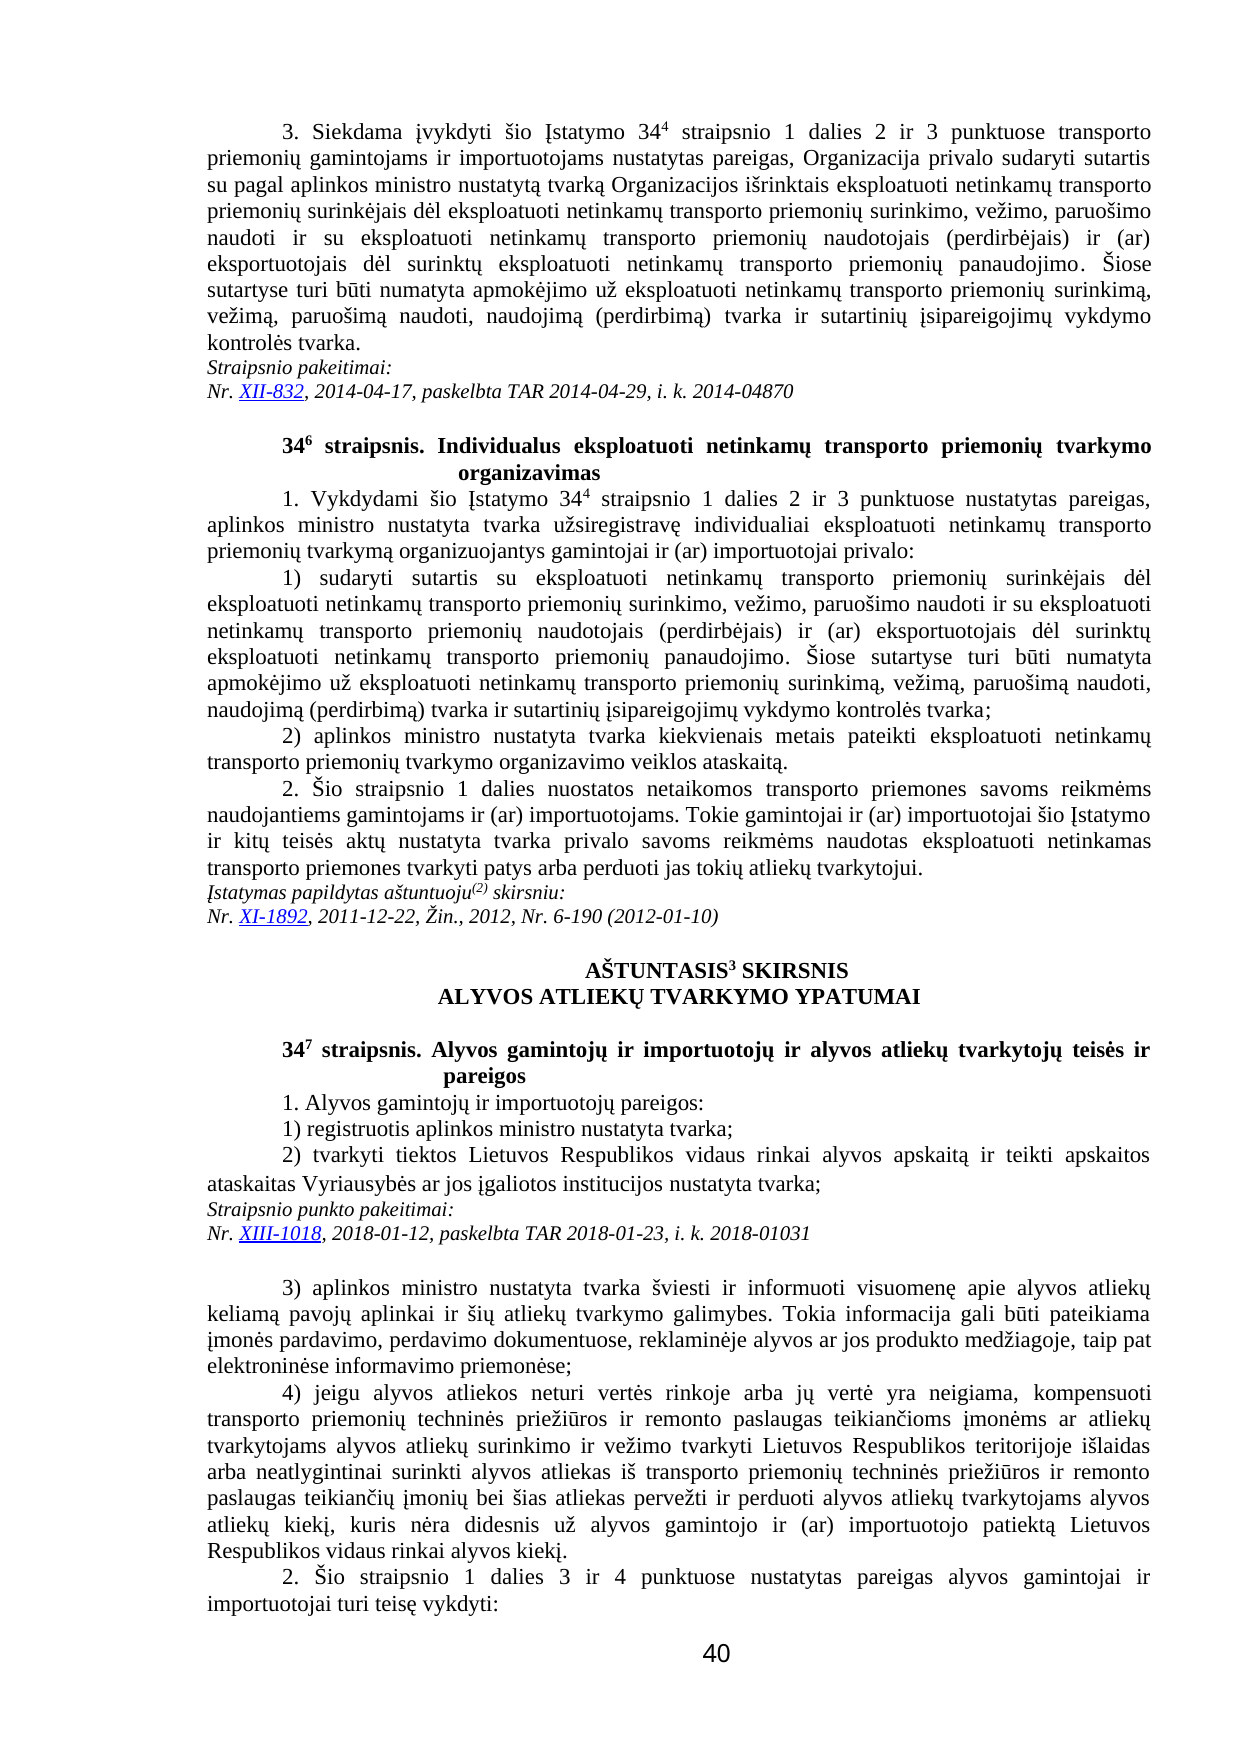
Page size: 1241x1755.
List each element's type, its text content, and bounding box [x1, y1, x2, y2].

text 1. Alyvos gamintojų ir importuotojų pareigos: [207, 1089, 1152, 1115]
text Nr. XII-832, 2014-04-17, paskelbta TAR 2014-04-29, i. k. 2014-04870 [207, 379, 1152, 403]
text Nr. XIII-1018, 2018-01-12, paskelbta TAR 2018-01-23, i. k. 2018-01031 [207, 1221, 1152, 1245]
text 2. Šio straipsnio 1 dalies 3 ir 4 punktuose nustatytas pareigas alyvos gamintojai ir importuotojai turi teisę vykdyti: [207, 1563, 1152, 1616]
text 4) jeigu alyvos atliekos neturi vertės rinkoje arba jų vertė yra neigiama, kompensuoti transporto priemonių techninės priežiūros ir remonto paslaugas teikiančioms įmonėms ar atliekų tvarkytojams alyvos atliekų surinkimo ir vežimo tvarkyti Lietuvos Respublikos teritorijoje išlaidas arba neatlygintinai surinkti alyvos atliekas iš transporto priemonių techninės priežiūros ir remonto paslaugas teikiančių įmonių bei šias atliekas pervežti ir perduoti alyvos atliekų tvarkytojams alyvos atliekų kiekį, kuris nėra didesnis už alyvos gamintojo ir (ar) importuotojo patiektą Lietuvos Respublikos vidaus rinkai alyvos kiekį. [207, 1379, 1152, 1563]
text 1) sudaryti sutartis su eksploatuoti netinkamų transporto priemonių surinkėjais dėl eksploatuoti netinkamų transporto priemonių surinkimo, vežimo, paruošimo naudoti ir su eksploatuoti netinkamų transporto priemonių naudotojais (perdirbėjais) ir (ar) eksportuotojais dėl surinktų eksploatuoti netinkamų transporto priemonių panaudojimo. Šiose sutartyse turi būti numatyta apmokėjimo už eksploatuoti netinkamų transporto priemonių surinkimą, vežimą, paruošimą naudoti, naudojimą (perdirbimą) tvarka ir sutartinių įsipareigojimų vykdymo kontrolės tvarka; [207, 564, 1152, 722]
text 2) aplinkos ministro nustatyta tvarka kiekvienais metais pateikti eksploatuoti netinkamų transporto priemonių tvarkymo organizavimo veiklos ataskaitą. [207, 722, 1152, 775]
text Straipsnio pakeitimai: [207, 355, 1152, 379]
text 2. Šio straipsnio 1 dalies nuostatos netaikomos transporto priemones savoms reikmėms naudojantiems gamintojams ir (ar) importuotojams. Tokie gamintojai ir (ar) importuotojai šio Įstatymo ir kitų teisės aktų nustatyta tvarka privalo savoms reikmėms naudotas eksploatuoti netinkamas transporto priemones tvarkyti patys arba perduoti jas tokių atliekų tvarkytojui. [207, 775, 1152, 880]
text ALYVOS ATLIEKŲ TVARKYMO YPATUMAI [207, 983, 1152, 1010]
text Nr. XI-1892, 2011-12-22, Žin., 2012, Nr. 6-190 (2012-01-10) [207, 904, 1152, 928]
text 3. Siekdama įvykdyti šio Įstatymo 344 straipsnio 1 dalies 2 ir 3 punktuose transporto priemonių gamintojams ir importuotojams nustatytas pareigas, Organizacija privalo sudaryti sutartis su pagal aplinkos ministro nustatytą tvarką Organizacijos išrinktais eksploatuoti netinkamų transporto priemonių surinkėjais dėl eksploatuoti netinkamų transporto priemonių surinkimo, vežimo, paruošimo naudoti ir su eksploatuoti netinkamų transporto priemonių naudotojais (perdirbėjais) ir (ar) eksportuotojais dėl surinktų eksploatuoti netinkamų transporto priemonių panaudojimo. Šiose sutartyse turi būti numatyta apmokėjimo už eksploatuoti netinkamų transporto priemonių surinkimą, vežimą, paruošimą naudoti, naudojimą (perdirbimą) tvarka ir sutartinių įsipareigojimų vykdymo kontrolės tvarka. [207, 118, 1152, 355]
text 2) tvarkyti tiektos Lietuvos Respublikos vidaus rinkai alyvos apskaitą ir teikti apskaitos ataskaitas Vyriausybės ar jos įgaliotos institucijos nustatyta tvarka; [207, 1142, 1152, 1197]
text 346 straipsnis. Individualus eksploatuoti netinkamų transporto priemonių tvarkymo organizavimas [282, 432, 1152, 485]
text 347 straipsnis. Alyvos gamintojų ir importuotojų ir alyvos atliekų tvarkytojų teisės ir pareigos [282, 1036, 1152, 1089]
text 3) aplinkos ministro nustatyta tvarka šviesti ir informuoti visuomenę apie alyvos atliekų keliamą pavojų aplinkai ir šių atliekų tvarkymo galimybes. Tokia informacija gali būti pateikiama įmonės pardavimo, perdavimo dokumentuose, reklaminėje alyvos ar jos produkto medžiagoje, taip pat elektroninėse informavimo priemonėse; [207, 1273, 1152, 1379]
text Įstatymas papildytas aštuntuoju(2) skirsniu: [207, 880, 1152, 904]
text 1. Vykdydami šio Įstatymo 344 straipsnio 1 dalies 2 ir 3 punktuose nustatytas pareigas, aplinkos ministro nustatyta tvarka užsiregistravę individualiai eksploatuoti netinkamų transporto priemonių tvarkymą organizuojantys gamintojai ir (ar) importuotojai privalo: [207, 485, 1152, 564]
text 1) registruotis aplinkos ministro nustatyta tvarka; [207, 1115, 1152, 1142]
text AŠTUNTASIS3 SKIRSNIS [207, 957, 1152, 983]
text Straipsnio punkto pakeitimai: [207, 1197, 1152, 1221]
